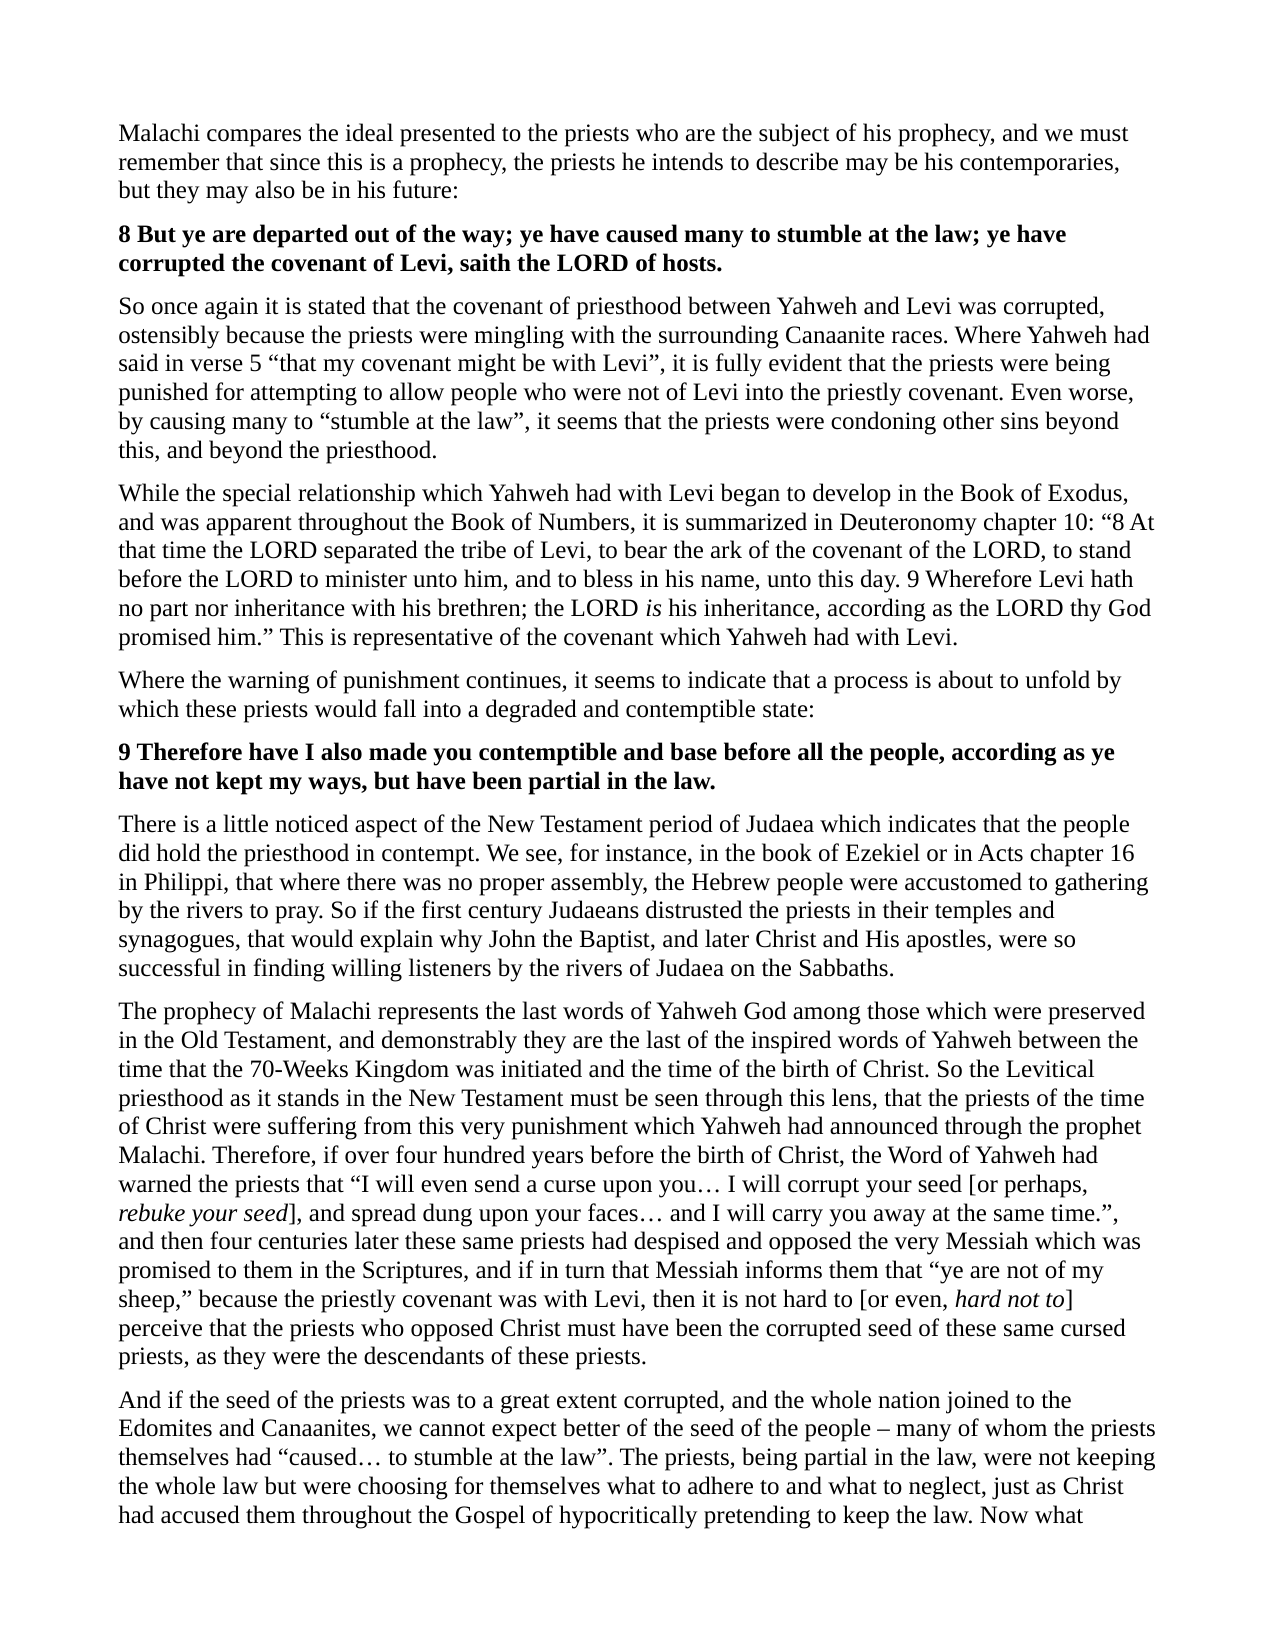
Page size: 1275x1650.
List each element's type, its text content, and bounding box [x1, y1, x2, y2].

text So once again it is stated that the covenant of priesthood between Yahweh and Levi was corrupted, ostensibly because the priests were mingling with the surrounding Canaanite races. Where Yahweh had said in verse 5 “that my covenant might be with Levi”, it is fully evident that the priests were being punished for attempting to allow people who were not of Levi into the priestly covenant. Even worse, by causing many to “stumble at the law”, it seems that the priests were condoning other sins beyond this, and beyond the priesthood. [118, 291, 1157, 463]
text The prophecy of Malachi represents the last words of Yahweh God among those which were preserved in the Old Testament, and demonstrably they are the last of the inspired words of Yahweh between the time that the 70-Weeks Kingdom was initiated and the time of the birth of Christ. So the Levitical priesthood as it stands in the New Testament must be seen through this lens, that the priests of the time of Christ were suffering from this very punishment which Yahweh had announced through the prophet Malachi. Therefore, if over four hundred years before the birth of Christ, the Word of Yahweh had warned the priests that “I will even send a curse upon you… I will corrupt your seed [or perhaps, rebuke your seed], and spread dung upon your faces… and I will carry you away at the same time.”, and then four centuries later these same priests had despised and opposed the very Messiah which was promised to them in the Scriptures, and if in turn that Messiah informs them that “ye are not of my sheep,” because the priestly covenant was with Levi, then it is not hard to [or even, hard not to] perceive that the priests who opposed Christ must have been the corrupted seed of these same cursed priests, as they were the descendants of these priests. [118, 996, 1157, 1370]
text Malachi compares the ideal presented to the priests who are the subject of his prophecy, and we must remember that since this is a prophecy, the priests he intends to describe may be his contemporaries, but they may also be in his future: [118, 118, 1157, 204]
text 9 Therefore have I also made you contemptible and base before all the people, according as ye have not kept my ways, but have been partial in the law. [118, 737, 1157, 795]
text 8 But ye are departed out of the way; ye have caused many to stumble at the law; ye have corrupted the covenant of Levi, saith the LORD of hosts. [118, 219, 1157, 276]
text There is a little noticed aspect of the New Testament period of Judaea which indicates that the people did hold the priesthood in contempt. We see, for instance, in the book of Ezekiel or in Acts chapter 16 in Philippi, that where there was no proper assembly, the Hebrew people were accustomed to gathering by the rivers to pray. So if the first century Judaeans distrusted the priests in their temples and synagogues, that would explain why John the Baptist, and later Christ and His apostles, were so successful in finding willing listeners by the rivers of Judaea on the Sabbaths. [118, 809, 1157, 982]
text And if the seed of the priests was to a great extent corrupted, and the whole nation joined to the Edomites and Canaanites, we cannot expect better of the seed of the people – many of whom the priests themselves had “caused… to stumble at the law”. The priests, being partial in the law, were not keeping the whole law but were choosing for themselves what to adhere to and what to neglect, just as Christ had accused them throughout the Gospel of hypocritically pretending to keep the law. Now what [118, 1385, 1157, 1528]
text While the special relationship which Yahweh had with Levi began to develop in the Book of Exodus, and was apparent throughout the Book of Numbers, it is summarized in Deuteronomy chapter 10: “8 At that time the LORD separated the tribe of Levi, to bear the ark of the covenant of the LORD, to stand before the LORD to minister unto him, and to bless in his name, unto this day. 9 Wherefore Levi hath no part nor inheritance with his brethren; the LORD is his inheritance, according as the LORD thy God promised him.” This is representative of the covenant which Yahweh had with Levi. [118, 478, 1157, 651]
text Where the warning of punishment continues, it seems to indicate that a process is about to unfold by which these priests would fall into a degraded and contemptible state: [118, 665, 1157, 723]
